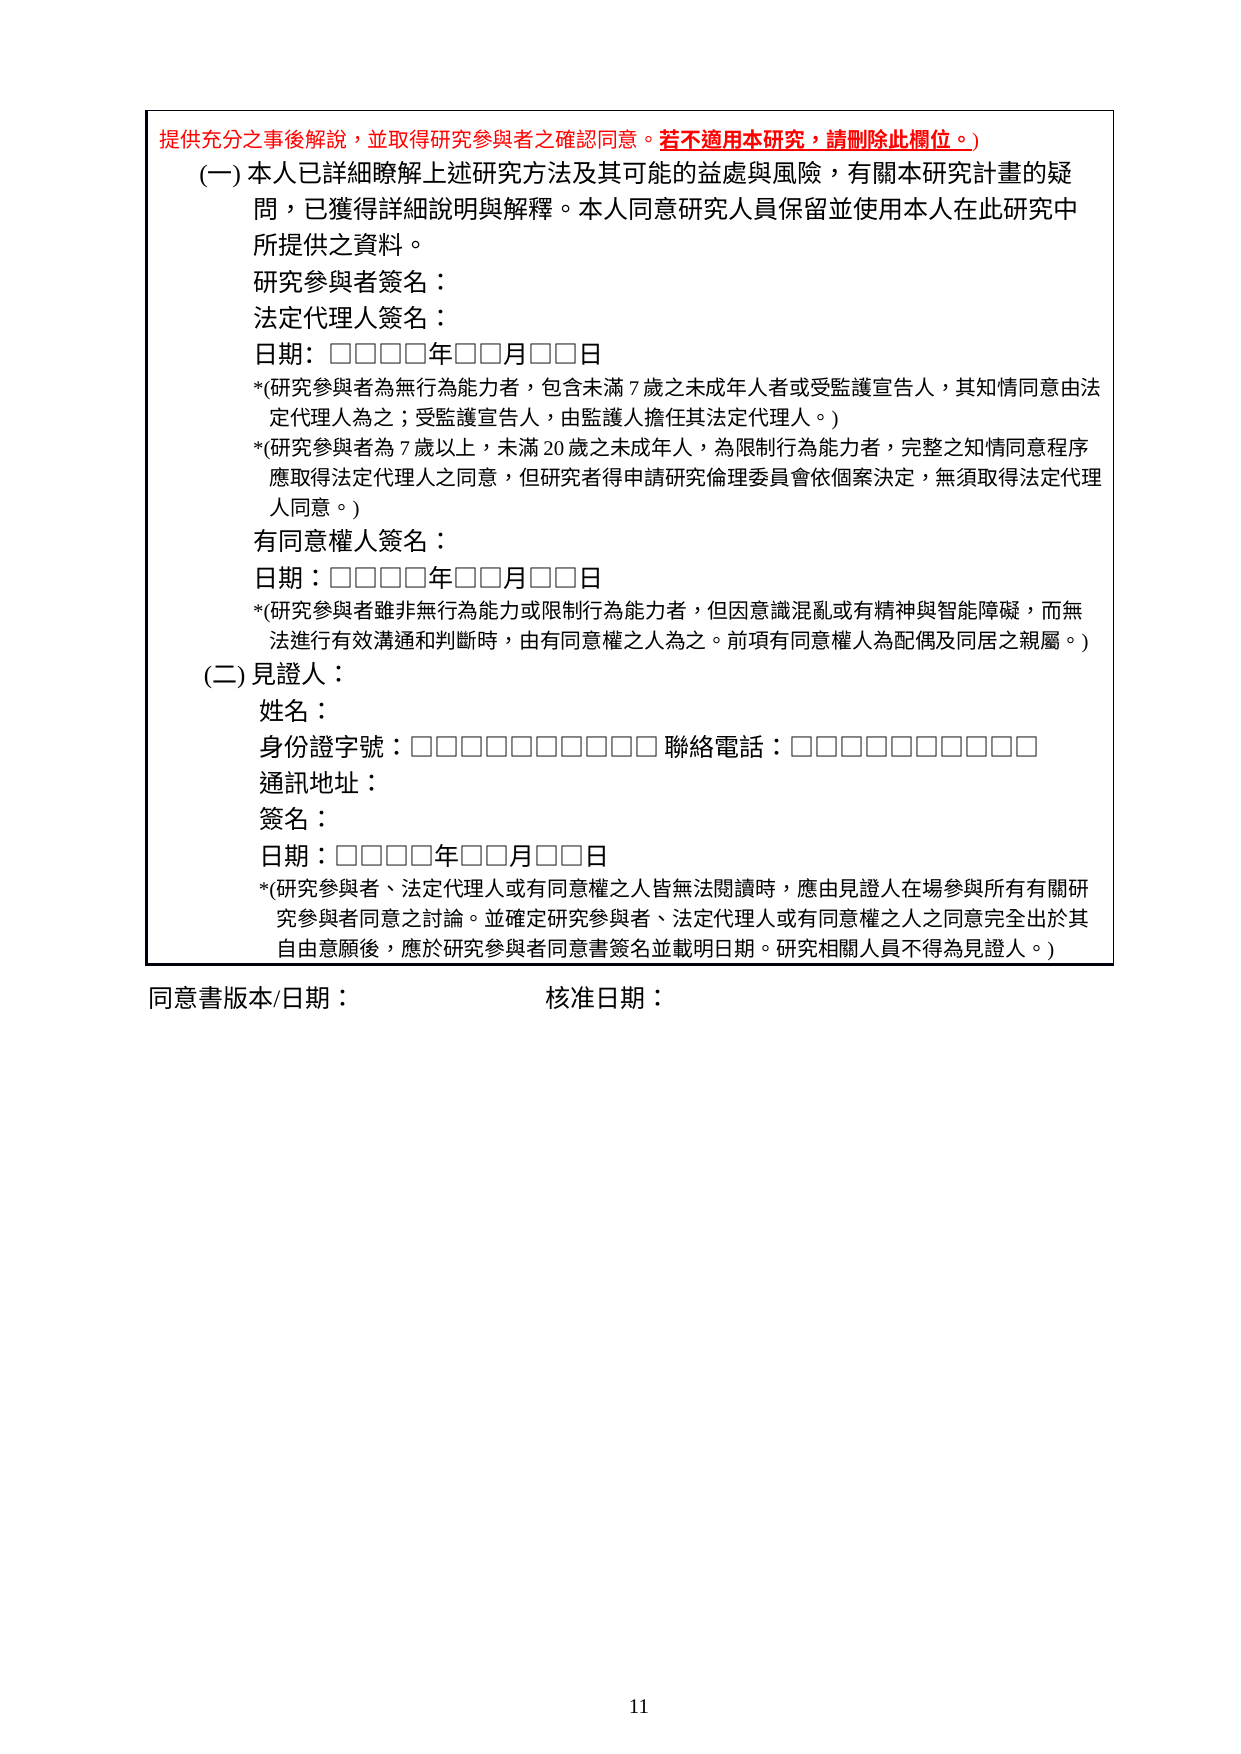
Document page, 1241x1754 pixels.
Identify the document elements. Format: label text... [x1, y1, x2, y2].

table_cell 提供充分之事後解說，並取得研究參與者之確認同意。若不適用本研究，請刪除此欄位。) (一) 本人已詳細瞭解上述研究方法及其可能的益處與風險，有關本研究計畫的疑問，已獲得詳細說明與解釋。本人同意研究人員保留並使用本人在此研究中所提供之資料。 研究參與者簽名： 法定代理人簽名： 日期：□□□□年□□月□□日 *(研究參與者為無行為能力者，包含未滿7歲之未成年人者或受監護宣告人，其知情同意由法定代理人為之；受監護宣告人，由監護人擔任其法定代理人。) *(研究參與者為7歲以上，未滿20歲之未成年人，為限制行為能力者，完整之知情同意程序應取得法定代理人之同意，但研究者得申請研究倫理委員會依個案決定，無須取得法定代理人同意。) 有同意權人簽名： 日期：□□□□年□□月□□日 *(研究參與者雖非無行為能力或限制行為能力者，但因意識混亂或有精神與智能障礙，而無法進行有效溝通和判斷時，由有同意權之人為之。前項有同意權人為配偶及同居之親屬。) (二) 見證人： 姓名： 身份證字號：□□□□□□□□□□ 聯絡電話：□□□□□□□□□□ 通訊地址： 簽名： 日期：□□□□年□□月□□日 *(研究參與者、法定代理人或有同意權之人皆無法閱讀時，應由見證人在場參與所有有關研究參與者同意之討論。並確定研究參與者、法定代理人或有同意權之人之同意完全出於其自由意願後，應於研究參與者同意書簽名並載明日期。研究相關人員不得為見證人。) [148, 111, 1113, 963]
text 同意書版本/日期： 核准日期： [148, 978, 1130, 1015]
